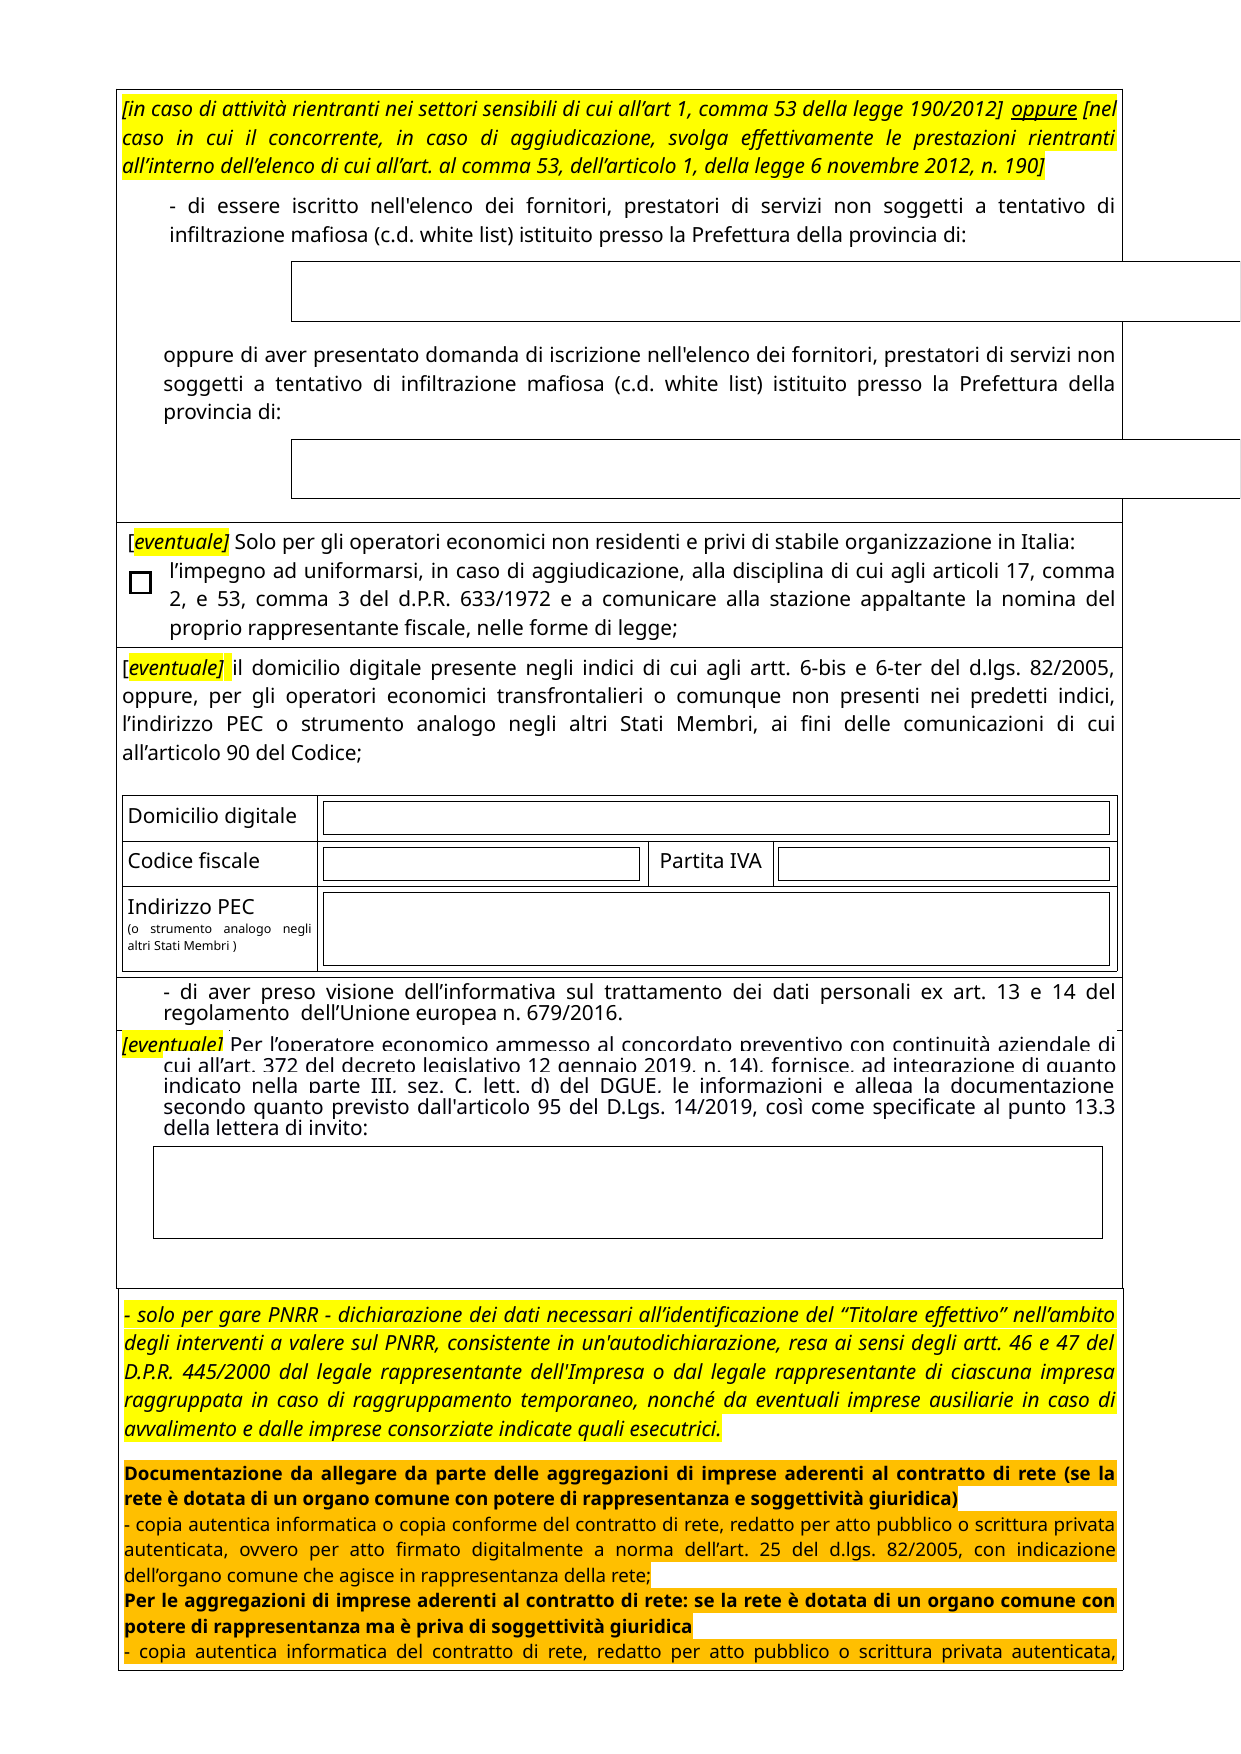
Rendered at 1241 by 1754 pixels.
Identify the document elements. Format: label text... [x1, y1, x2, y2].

table_cell Documentazione da allegare da parte delle aggregazioni di imprese aderenti al contratto di rete (se la rete è dotata di un organo comune con potere di rappresentanza e soggettività giuridica) - copia autentica informatica o copia conforme del contratto di rete, redatto per atto pubblico o scrittura privata autenticata, ovvero per atto firmato digitalmente a norma dell’art. 25 del d.lgs. 82/2005, con indicazione dell’organo comune che agisce in rappresentanza della rete; Per le aggregazioni di imprese aderenti al contratto di rete: se la rete è dotata di un organo comune con potere di rappresentanza ma è priva di soggettività giuridica - copia autentica informatica del contratto di rete, redatto per atto pubblico o scrittura privata autenticata, [119, 1455, 1123, 1670]
table_cell Indirizzo PEC (o strumento analogo negli altri Stati Membri ) [123, 887, 317, 971]
table_header [318, 796, 1117, 841]
table_cell [eventuale] Per l’operatore economico ammesso al concordato preventivo con continuità aziendale di cui all’art. 372 del decreto legislativo 12 gennaio 2019, n. 14), fornisce, ad integrazione di quanto indicato nella parte III, sez. C, lett. d) del DGUE, le informazioni e allega la documentazione secondo quanto previsto dall'articolo 95 del D.Lgs. 14/2019, così come specificate al punto 13.3 della lettera di invito: [117, 1031, 1122, 1288]
table_cell Codice fiscale [123, 842, 317, 886]
table_cell [774, 842, 1117, 886]
table_cell Partita IVA [649, 842, 773, 886]
table_cell - di aver preso visione dell’informativa sul trattamento dei dati personali ex art. 13 e 14 del regolamento dell’Unione europea n. 679/2016. [117, 978, 1122, 1030]
table_cell [eventuale] Solo per gli operatori economici non residenti e privi di stabile organizzazione in Italia: l’impegno ad uniformarsi, in caso di aggiudicazione, alla disciplina di cui agli articoli 17, comma 2, e 53, comma 3 del d.P.R. 633/1972 e a comunicare alla stazione appaltante la nomina del proprio rappresentante fiscale, nelle forme di legge; [117, 523, 1122, 647]
table_cell [eventuale] il domicilio digitale presente negli indici di cui agli artt. 6-bis e 6-ter del d.lgs. 82/2005, oppure, per gli operatori economici transfrontalieri o comunque non presenti nei predetti indici, l’indirizzo PEC o strumento analogo negli altri Stati Membri, ai fini delle comunicazioni di cui all’articolo 90 del Codice; [117, 648, 1122, 977]
table_cell [318, 887, 1117, 971]
table_cell [318, 842, 648, 886]
table_header Domicilio digitale [123, 796, 317, 841]
table_cell [in caso di attività rientranti nei settori sensibili di cui all’art 1, comma 53 della legge 190/2012] oppure [nel caso in cui il concorrente, in caso di aggiudicazione, svolga effettivamente le prestazioni rientranti all’interno dell’elenco di cui all’art. al comma 53, dell’articolo 1, della legge 6 novembre 2012, n. 190] - di essere iscritto nell'elenco dei fornitori, prestatori di servizi non soggetti a tentativo di infiltrazione mafiosa (c.d. white list) istituito presso la Prefettura della provincia di: oppure di aver presentato domanda di iscrizione nell'elenco dei fornitori, prestatori di servizi non soggetti a tentativo di infiltrazione mafiosa (c.d. white list) istituito presso la Prefettura della provincia di: [117, 90, 1122, 522]
table_header - solo per gare PNRR - dichiarazione dei dati necessari all’identificazione del “Titolare effettivo” nell’ambito degli interventi a valere sul PNRR, consistente in un'autodichiarazione, resa ai sensi degli artt. 46 e 47 del D.P.R. 445/2000 dal legale rappresentante dell'Impresa o dal legale rappresentante di ciascuna impresa raggruppata in caso di raggruppamento temporaneo, nonché da eventuali imprese ausiliarie in caso di avvalimento e dalle imprese consorziate indicate quali esecutrici. [119, 1289, 1123, 1454]
